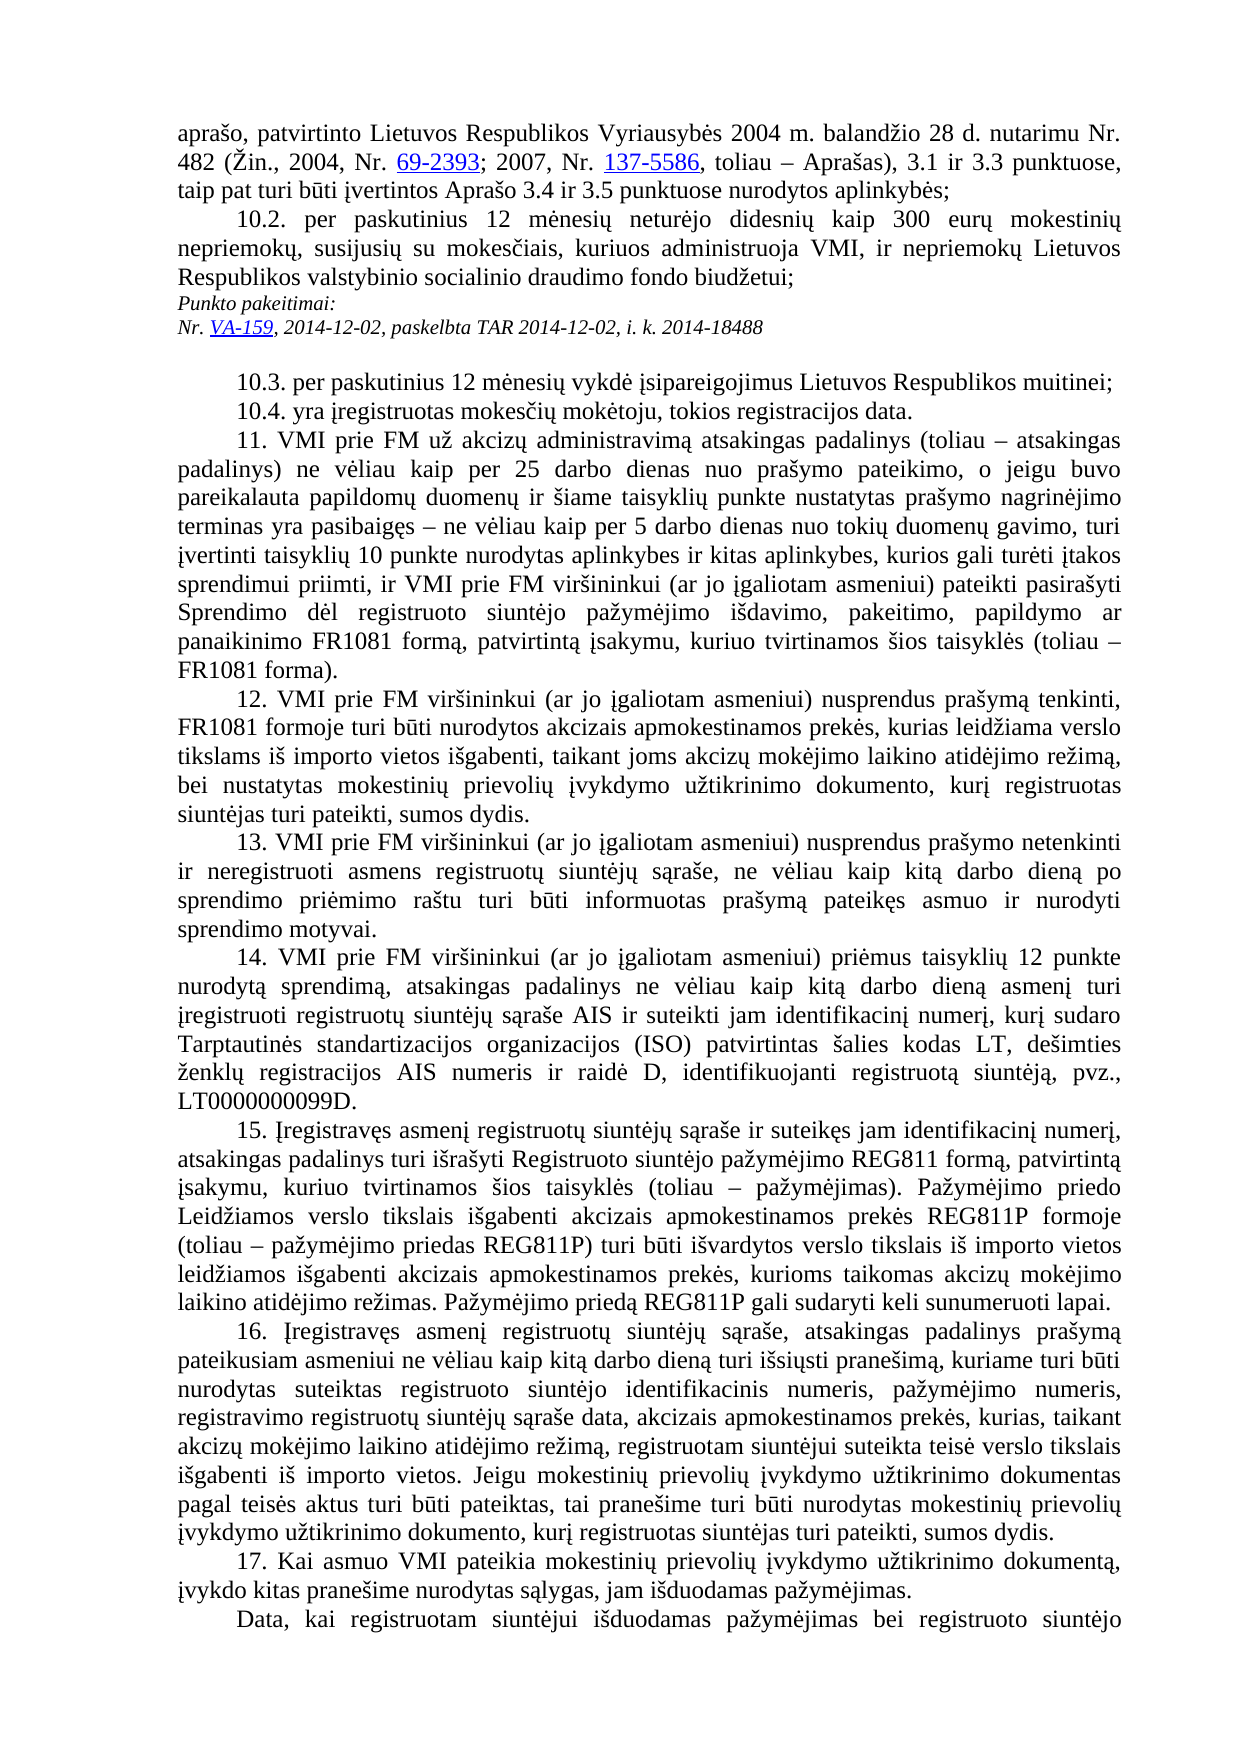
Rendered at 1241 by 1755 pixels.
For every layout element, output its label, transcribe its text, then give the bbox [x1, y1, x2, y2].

text 17. Kai asmuo VMI pateikia mokestinių prievolių įvykdymo užtikrinimo dokumentą, įvykdo kitas pranešime nurodytas sąlygas, jam išduodamas pažymėjimas. [177, 1546, 1122, 1604]
text 10.2. per paskutinius 12 mėnesių neturėjo didesnių kaip 300 eurų mokestinių nepriemokų, susijusių su mokesčiais, kuriuos administruoja VMI, ir nepriemokų Lietuvos Respublikos valstybinio socialinio draudimo fondo biudžetui; [177, 204, 1122, 291]
text 15. Įregistravęs asmenį registruotų siuntėjų sąraše ir suteikęs jam identifikacinį numerį, atsakingas padalinys turi išrašyti Registruoto siuntėjo pažymėjimo REG811 formą, patvirtintą įsakymu, kuriuo tvirtinamos šios taisyklės (toliau – pažymėjimas). Pažymėjimo priedo Leidžiamos verslo tikslais išgabenti akcizais apmokestinamos prekės REG811P formoje (toliau – pažymėjimo priedas REG811P) turi būti išvardytos verslo tikslais iš importo vietos leidžiamos išgabenti akcizais apmokestinamos prekės, kurioms taikomas akcizų mokėjimo laikino atidėjimo režimas. Pažymėjimo priedą REG811P gali sudaryti keli sunumeruoti lapai. [177, 1115, 1122, 1316]
text 11. VMI prie FM už akcizų administravimą atsakingas padalinys (toliau – atsakingas padalinys) ne vėliau kaip per 25 darbo dienas nuo prašymo pateikimo, o jeigu buvo pareikalauta papildomų duomenų ir šiame taisyklių punkte nustatytas prašymo nagrinėjimo terminas yra pasibaigęs – ne vėliau kaip per 5 darbo dienas nuo tokių duomenų gavimo, turi įvertinti taisyklių 10 punkte nurodytas aplinkybes ir kitas aplinkybes, kurios gali turėti įtakos sprendimui priimti, ir VMI prie FM viršininkui (ar jo įgaliotam asmeniui) pateikti pasirašyti Sprendimo dėl registruoto siuntėjo pažymėjimo išdavimo, pakeitimo, papildymo ar panaikinimo FR1081 formą, patvirtintą įsakymu, kuriuo tvirtinamos šios taisyklės (toliau – FR1081 forma). [177, 425, 1122, 684]
text Nr. VA-159, 2014-12-02, paskelbta TAR 2014-12-02, i. k. 2014-18488 [177, 315, 1122, 339]
text Data, kai registruotam siuntėjui išduodamas pažymėjimas bei registruoto siuntėjo [177, 1604, 1122, 1632]
text 13. VMI prie FM viršininkui (ar jo įgaliotam asmeniui) nusprendus prašymo netenkinti ir neregistruoti asmens registruotų siuntėjų sąraše, ne vėliau kaip kitą darbo dieną po sprendimo priėmimo raštu turi būti informuotas prašymą pateikęs asmuo ir nurodyti sprendimo motyvai. [177, 827, 1122, 942]
text Punkto pakeitimai: [177, 291, 1122, 315]
text 16. Įregistravęs asmenį registruotų siuntėjų sąraše, atsakingas padalinys prašymą pateikusiam asmeniui ne vėliau kaip kitą darbo dieną turi išsiųsti pranešimą, kuriame turi būti nurodytas suteiktas registruoto siuntėjo identifikacinis numeris, pažymėjimo numeris, registravimo registruotų siuntėjų sąraše data, akcizais apmokestinamos prekės, kurias, taikant akcizų mokėjimo laikino atidėjimo režimą, registruotam siuntėjui suteikta teisė verslo tikslais išgabenti iš importo vietos. Jeigu mokestinių prievolių įvykdymo užtikrinimo dokumentas pagal teisės aktus turi būti pateiktas, tai pranešime turi būti nurodytas mokestinių prievolių įvykdymo užtikrinimo dokumento, kurį registruotas siuntėjas turi pateikti, sumos dydis. [177, 1316, 1122, 1546]
text 10.4. yra įregistruotas mokesčių mokėtoju, tokios registracijos data. [177, 396, 1122, 425]
text 10.3. per paskutinius 12 mėnesių vykdė įsipareigojimus Lietuvos Respublikos muitinei; [177, 367, 1122, 396]
text 12. VMI prie FM viršininkui (ar jo įgaliotam asmeniui) nusprendus prašymą tenkinti, FR1081 formoje turi būti nurodytos akcizais apmokestinamos prekės, kurias leidžiama verslo tikslams iš importo vietos išgabenti, taikant joms akcizų mokėjimo laikino atidėjimo režimą, bei nustatytas mokestinių prievolių įvykdymo užtikrinimo dokumento, kurį registruotas siuntėjas turi pateikti, sumos dydis. [177, 684, 1122, 827]
text 14. VMI prie FM viršininkui (ar jo įgaliotam asmeniui) priėmus taisyklių 12 punkte nurodytą sprendimą, atsakingas padalinys ne vėliau kaip kitą darbo dieną asmenį turi įregistruoti registruotų siuntėjų sąraše AIS ir suteikti jam identifikacinį numerį, kurį sudaro Tarptautinės standartizacijos organizacijos (ISO) patvirtintas šalies kodas LT, dešimties ženklų registracijos AIS numeris ir raidė D, identifikuojanti registruotą siuntėją, pvz., LT0000000099D. [177, 942, 1122, 1115]
text aprašo, patvirtinto Lietuvos Respublikos Vyriausybės 2004 m. balandžio 28 d. nutarimu Nr. 482 (Žin., 2004, Nr. 69-2393; 2007, Nr. 137-5586, toliau – Aprašas), 3.1 ir 3.3 punktuose, taip pat turi būti įvertintos Aprašo 3.4 ir 3.5 punktuose nurodytos aplinkybės; [177, 118, 1122, 204]
